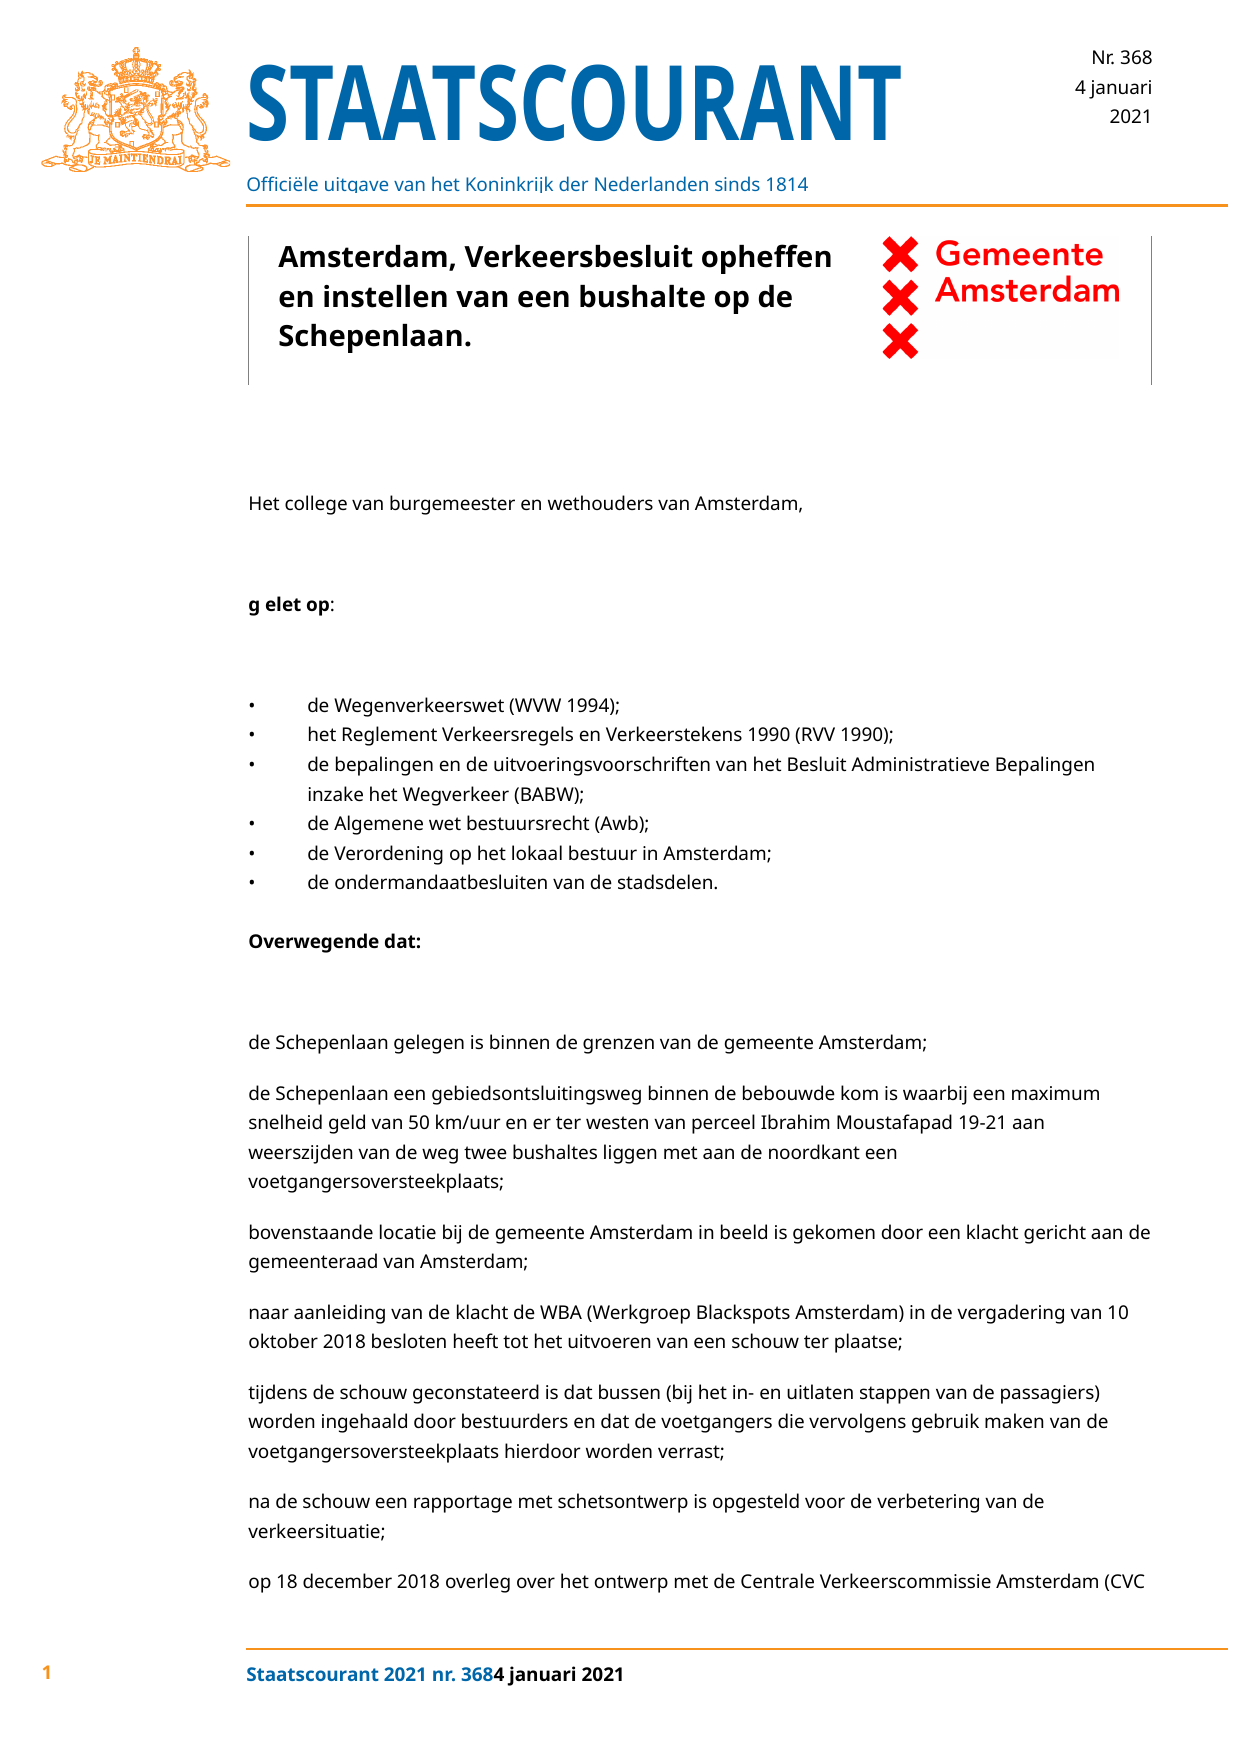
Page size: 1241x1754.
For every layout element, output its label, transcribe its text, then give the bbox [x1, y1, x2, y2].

list de Verordening op het lokaal bestuur in Amsterdam; [248, 840, 1152, 866]
text op 18 december 2018 overleg over het ontwerp met de Centrale Verkeerscommissie Amsterdam (CVC [248, 1569, 1152, 1594]
list het Reglement Verkeersregels en Verkeerstekens 1990 (RVV 1990); [248, 722, 1152, 747]
text bovenstaande locatie bij de gemeente Amsterdam in beeld is gekomen door een klacht gericht aan de gemeenteraad van Amsterdam; [248, 1219, 1152, 1274]
table_header [850, 236, 1151, 385]
picture [882, 236, 1119, 359]
text de Schepenlaan gelegen is binnen de grenzen van de gemeente Amsterdam; [248, 1029, 1152, 1055]
text na de schouw een rapportage met schetsontwerp is opgesteld voor de verbetering van de verkeersituatie; [248, 1489, 1152, 1544]
text g elet op: [248, 591, 1152, 617]
text tijdens de schouw geconstateerd is dat bussen (bij het in- en uitlaten stappen van de passagiers) worden ingehaald door bestuurders en dat de voetgangers die vervolgens gebruik maken van de voetgangersoversteekplaats hierdoor worden verrast; [248, 1379, 1152, 1464]
list de bepalingen en de uitvoeringsvoorschriften van het Besluit Administratieve Bepalingen inzake het Wegverkeer (BABW); [248, 751, 1152, 807]
list de Wegenverkeerswet (WVW 1994); [248, 692, 1152, 718]
text naar aanleiding van de klacht de WBA (Werkgroep Blackspots Amsterdam) in de vergadering van 10 oktober 2018 besloten heeft tot het uitvoeren van een schouw ter plaatse; [248, 1299, 1152, 1354]
table_header Amsterdam, Verkeersbesluit opheffen en instellen van een bushalte op de Schepenlaan. [249, 236, 850, 385]
text Overwegende dat: [248, 929, 1152, 954]
text Het college van burgemeester en wethouders van Amsterdam, [248, 490, 1152, 516]
list de ondermandaatbesluiten van de stadsdelen. [248, 869, 1152, 895]
text de Schepenlaan een gebiedsontsluitingsweg binnen de bebouwde kom is waarbij een maximum snelheid geld van 50 km/uur en er ter westen van perceel Ibrahim Moustafapad 19-21 aan weerszijden van de weg twee bushaltes liggen met aan de noordkant een voetgangersoversteekplaats; [248, 1080, 1152, 1194]
picture [41, 47, 231, 172]
list de Algemene wet bestuursrecht (Awb); [248, 810, 1152, 836]
